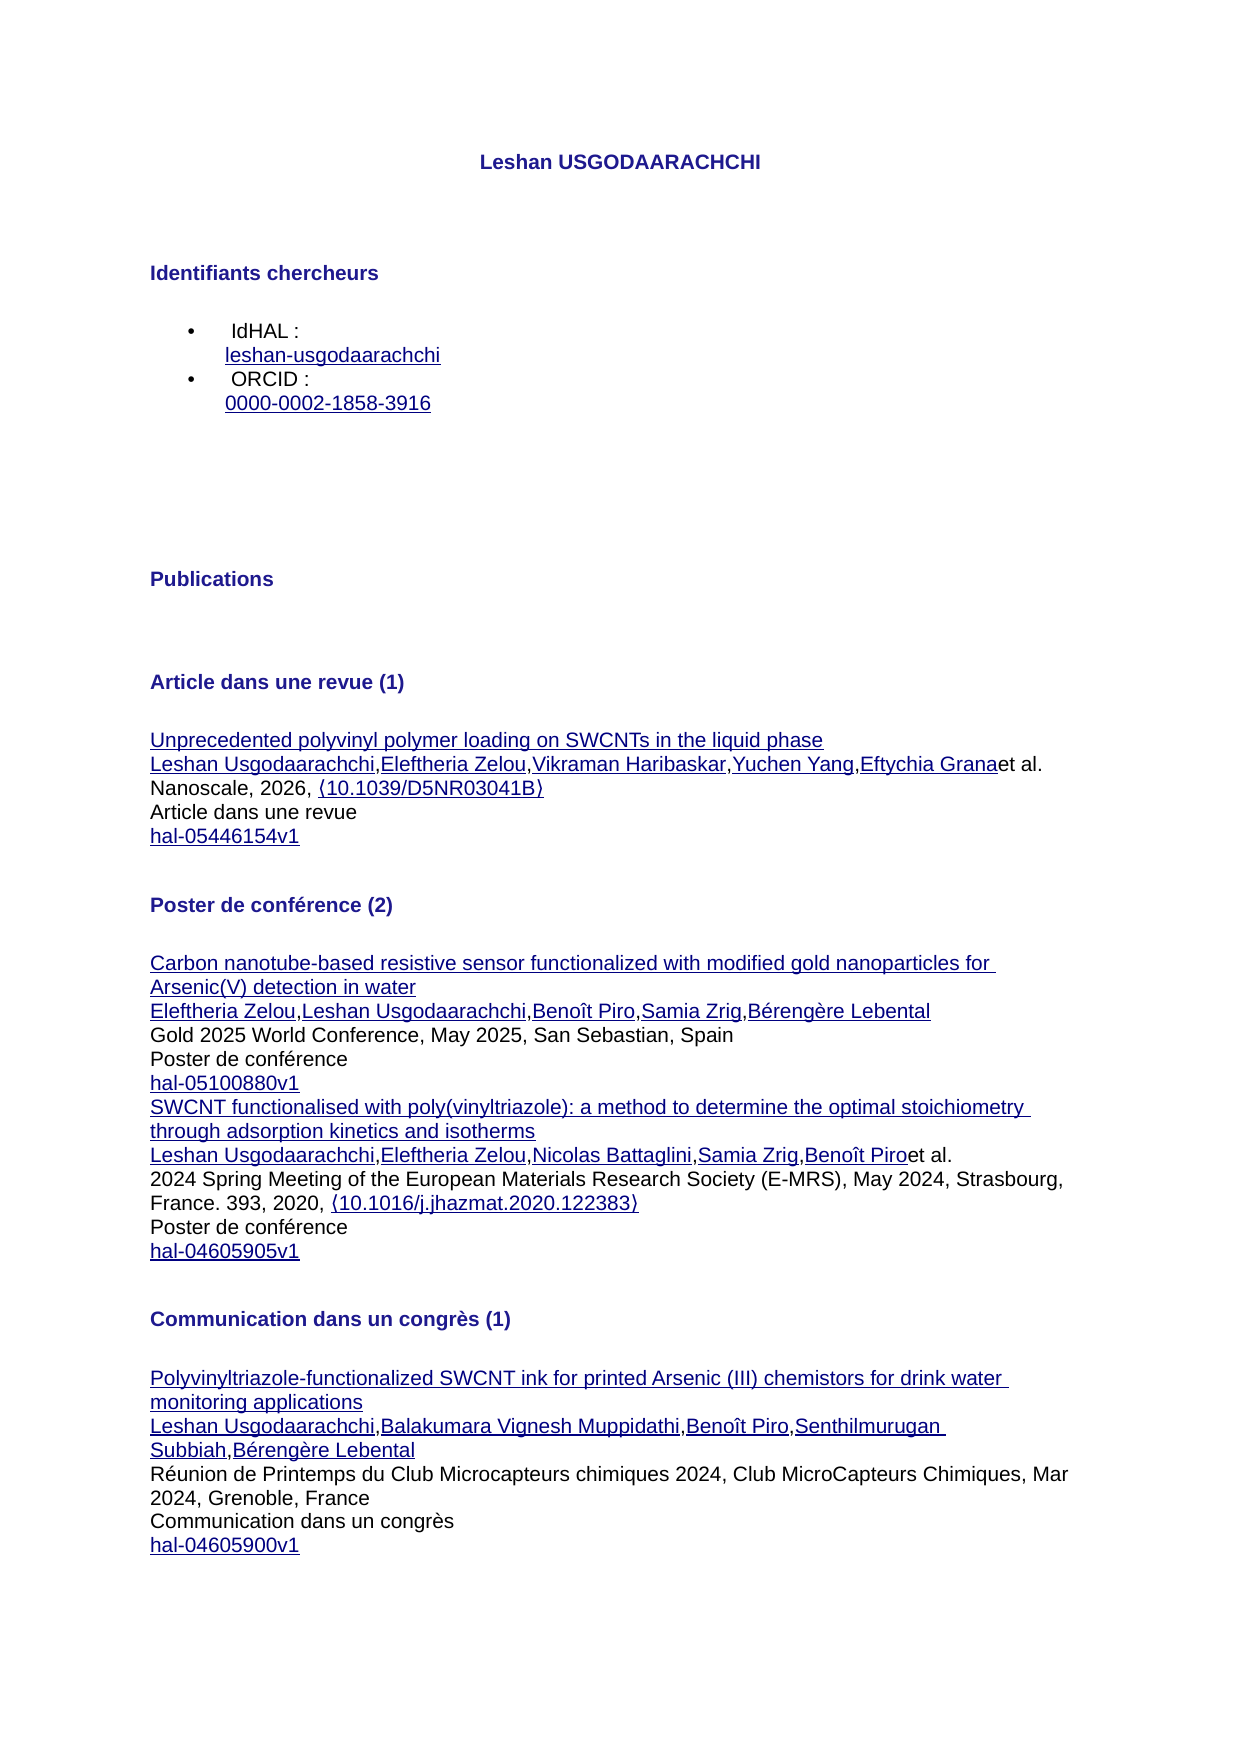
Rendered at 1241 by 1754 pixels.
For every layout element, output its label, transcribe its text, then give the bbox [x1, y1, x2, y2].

subtitle Identifiants chercheurs [150, 260, 1090, 284]
subtitle Poster de conférence (2) [150, 893, 1090, 917]
list IdHAL : [187, 319, 1090, 343]
list ORCID : [187, 367, 1090, 391]
list 0000-0002-1858-3916 [187, 391, 1090, 414]
subtitle Communication dans un congrès (1) [150, 1307, 1090, 1331]
table_header Unprecedented polyvinyl polymer loading on SWCNTs in the liquid phase Leshan Usgodaarachchi,Eleftheria Zelou,Vikraman Haribaskar,Yuchen Yang,Eftychia Granaet al. Nanoscale, 2026, ⟨10.1039/D5NR03041B⟩ Article dans une revue hal-05446154v1 [150, 728, 1090, 848]
subtitle Article dans une revue (1) [150, 670, 1090, 694]
subtitle Publications [150, 567, 1090, 591]
subtitle Leshan USGODAARACHCHI [150, 150, 1090, 174]
table_header Polyvinyltriazole-functionalized SWCNT ink for printed Arsenic (III) chemistors for drink water monitoring applications Leshan Usgodaarachchi,Balakumara Vignesh Muppidathi,Benoît Piro,Senthilmurugan Subbiah,Bérengère Lebental Réunion de Printemps du Club Microcapteurs chimiques 2024, Club MicroCapteurs Chimiques, Mar 2024, Grenoble, France Communication dans un congrès hal-04605900v1 [150, 1366, 1090, 1557]
table_header Carbon nanotube-based resistive sensor functionalized with modified gold nanoparticles for Arsenic(V) detection in water Eleftheria Zelou,Leshan Usgodaarachchi,Benoît Piro,Samia Zrig,Bérengère Lebental Gold 2025 World Conference, May 2025, San Sebastian, Spain Poster de conférence hal-05100880v1 [150, 951, 1090, 1095]
table_cell SWCNT functionalised with poly(vinyltriazole): a method to determine the optimal stoichiometry through adsorption kinetics and isotherms Leshan Usgodaarachchi,Eleftheria Zelou,Nicolas Battaglini,Samia Zrig,Benoît Piroet al. 2024 Spring Meeting of the European Materials Research Society (E-MRS), May 2024, Strasbourg, France. 393, 2020, ⟨10.1016/j.jhazmat.2020.122383⟩ Poster de conférence hal-04605905v1 [150, 1095, 1090, 1262]
list leshan-usgodaarachchi [187, 343, 1090, 367]
